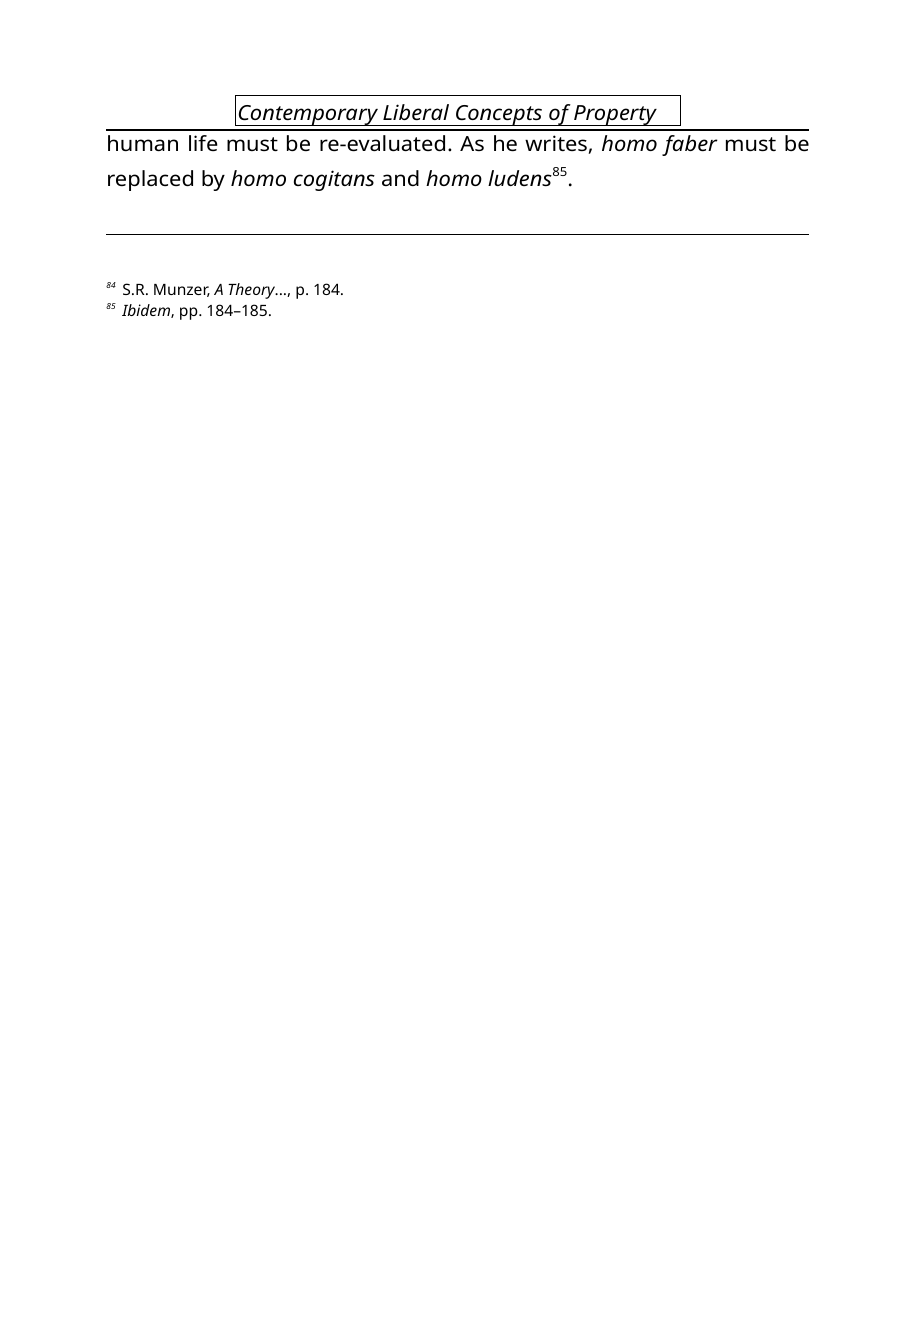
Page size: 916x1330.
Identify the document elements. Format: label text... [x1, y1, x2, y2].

text human life must be re-evaluated. As he writes, homo faber must be replaced by homo cogitans and homo ludens85. [106, 129, 810, 192]
text 85 Ibidem, pp. 184–185. [106, 300, 822, 321]
text 84 S.R. Munzer, A Theory..., p. 184. [106, 278, 822, 300]
